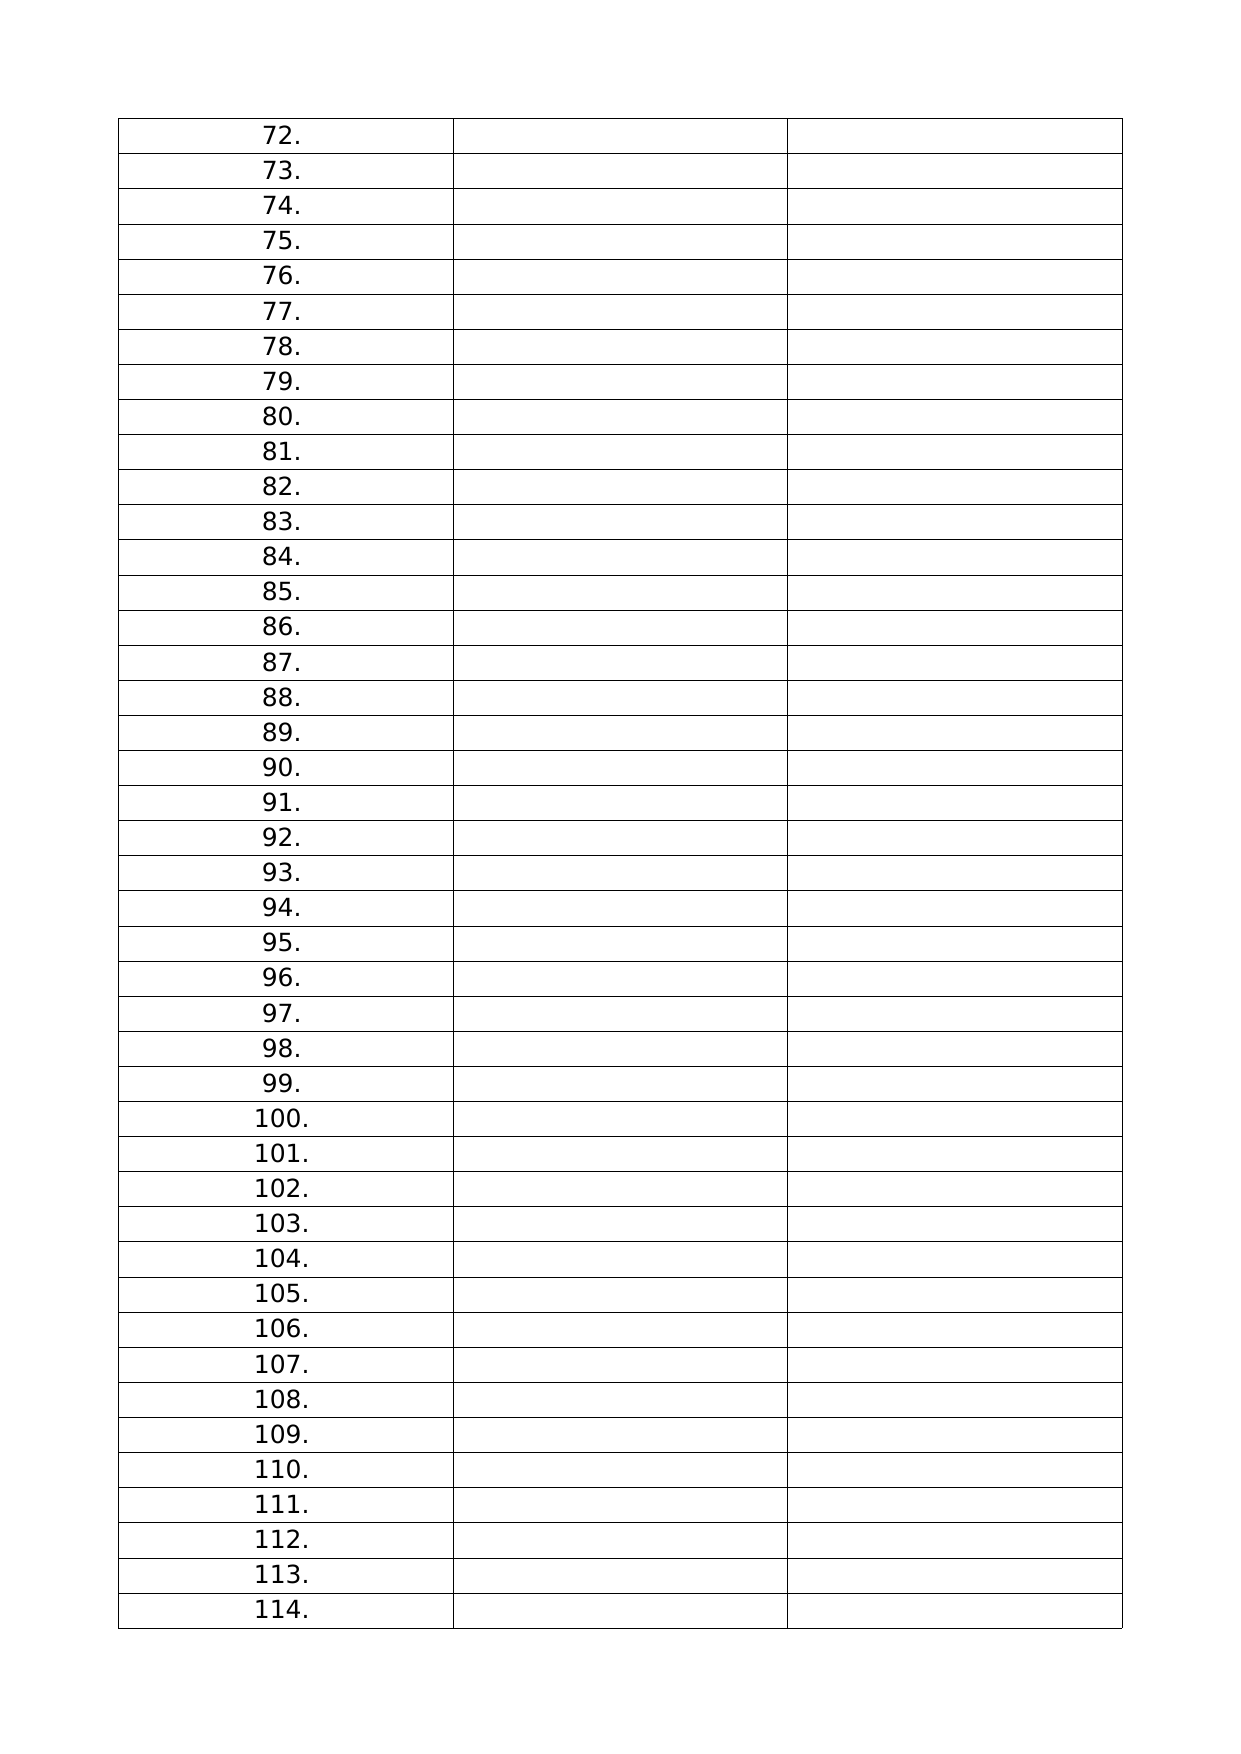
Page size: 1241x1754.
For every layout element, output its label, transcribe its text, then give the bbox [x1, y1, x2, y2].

table_cell 78. [119, 330, 453, 364]
table_cell [788, 821, 1122, 855]
table_cell [454, 1559, 787, 1592]
table_cell [454, 1207, 787, 1241]
table_cell [788, 856, 1122, 890]
table_cell [788, 1313, 1122, 1347]
table_cell 74. [119, 189, 453, 223]
table_cell 83. [119, 505, 453, 539]
table_cell [454, 1453, 787, 1487]
table_cell [454, 1102, 787, 1136]
table_cell [788, 1242, 1122, 1277]
table_cell [454, 1172, 787, 1206]
table_cell 82. [119, 470, 453, 504]
table_cell 79. [119, 365, 453, 399]
table_cell [454, 505, 787, 539]
table_cell [788, 1278, 1122, 1312]
table_cell [788, 1488, 1122, 1522]
table_cell [788, 1559, 1122, 1592]
table_cell [454, 1137, 787, 1171]
table_cell [788, 365, 1122, 399]
table_cell 90. [119, 751, 453, 785]
table_cell [788, 716, 1122, 750]
table_cell [454, 786, 787, 820]
table_cell 92. [119, 821, 453, 855]
table_cell 114. [119, 1594, 453, 1628]
table_cell 105. [119, 1278, 453, 1312]
table_cell [788, 1453, 1122, 1487]
table_cell 106. [119, 1313, 453, 1347]
table_cell [454, 330, 787, 364]
table_cell 81. [119, 435, 453, 469]
table_cell [454, 1418, 787, 1452]
table_cell [454, 1523, 787, 1557]
table_cell [788, 505, 1122, 539]
table_cell [454, 962, 787, 996]
table_cell [454, 716, 787, 750]
table_cell [788, 154, 1122, 188]
table_cell [454, 260, 787, 294]
table_cell 86. [119, 611, 453, 645]
table_cell 101. [119, 1137, 453, 1171]
table_cell 72. [119, 119, 453, 153]
table_cell 73. [119, 154, 453, 188]
table_cell 77. [119, 295, 453, 329]
table_cell [788, 681, 1122, 715]
table_cell 102. [119, 1172, 453, 1206]
table_cell [454, 646, 787, 680]
table_cell [788, 260, 1122, 294]
table_cell 93. [119, 856, 453, 890]
table_cell 107. [119, 1348, 453, 1382]
table_cell 95. [119, 927, 453, 961]
table_cell 76. [119, 260, 453, 294]
table_cell [788, 540, 1122, 574]
table_cell [454, 1348, 787, 1382]
table_cell [788, 997, 1122, 1031]
table_cell [454, 119, 787, 153]
table_cell 96. [119, 962, 453, 996]
table_cell [454, 435, 787, 469]
table_cell [454, 821, 787, 855]
table_cell 112. [119, 1523, 453, 1557]
table_cell [788, 1523, 1122, 1557]
table_cell [788, 119, 1122, 153]
table_cell [454, 1383, 787, 1417]
table_cell [788, 295, 1122, 329]
table_cell 75. [119, 225, 453, 258]
table_cell [788, 751, 1122, 785]
table_cell [454, 1032, 787, 1066]
table_cell [788, 189, 1122, 223]
table_cell [454, 1242, 787, 1277]
table_cell [454, 681, 787, 715]
table_cell [788, 400, 1122, 434]
table_cell [454, 540, 787, 574]
table_cell [788, 1172, 1122, 1206]
table_cell [454, 189, 787, 223]
table_cell 109. [119, 1418, 453, 1452]
table_cell [788, 891, 1122, 926]
table_cell [454, 611, 787, 645]
table_cell [788, 786, 1122, 820]
table_cell [454, 1488, 787, 1522]
table_cell [454, 576, 787, 609]
table_cell 99. [119, 1067, 453, 1101]
table_cell [454, 365, 787, 399]
table_cell [454, 470, 787, 504]
table_cell 110. [119, 1453, 453, 1487]
table_cell [788, 646, 1122, 680]
table_cell [454, 856, 787, 890]
table_cell [788, 1418, 1122, 1452]
table_cell [788, 611, 1122, 645]
table_cell [454, 997, 787, 1031]
table_cell [788, 225, 1122, 258]
table_cell [788, 1137, 1122, 1171]
table_cell [454, 1067, 787, 1101]
table_cell [454, 927, 787, 961]
table_cell [788, 1067, 1122, 1101]
table_cell [788, 1594, 1122, 1628]
table_cell 88. [119, 681, 453, 715]
table_cell 104. [119, 1242, 453, 1277]
table_cell [454, 1313, 787, 1347]
table_cell [788, 1383, 1122, 1417]
table_cell [788, 1102, 1122, 1136]
table_cell [454, 891, 787, 926]
table_cell [788, 962, 1122, 996]
table_cell [454, 225, 787, 258]
table_cell 94. [119, 891, 453, 926]
table_cell [454, 400, 787, 434]
table_cell [788, 576, 1122, 609]
table_cell [788, 1348, 1122, 1382]
table_cell [788, 1207, 1122, 1241]
table_cell [788, 435, 1122, 469]
table_cell 100. [119, 1102, 453, 1136]
table_cell 87. [119, 646, 453, 680]
table_cell 80. [119, 400, 453, 434]
table_cell 98. [119, 1032, 453, 1066]
table_cell [454, 1594, 787, 1628]
table_cell 91. [119, 786, 453, 820]
table_cell [454, 751, 787, 785]
table_cell 97. [119, 997, 453, 1031]
table_cell [788, 1032, 1122, 1066]
table_cell 103. [119, 1207, 453, 1241]
table_cell [454, 1278, 787, 1312]
table_cell [788, 470, 1122, 504]
table_cell [454, 295, 787, 329]
table_cell 111. [119, 1488, 453, 1522]
table_cell [454, 154, 787, 188]
table_cell 89. [119, 716, 453, 750]
table_cell [788, 927, 1122, 961]
table_cell 108. [119, 1383, 453, 1417]
table_cell [788, 330, 1122, 364]
table_cell 85. [119, 576, 453, 609]
table_cell 84. [119, 540, 453, 574]
table_cell 113. [119, 1559, 453, 1592]
